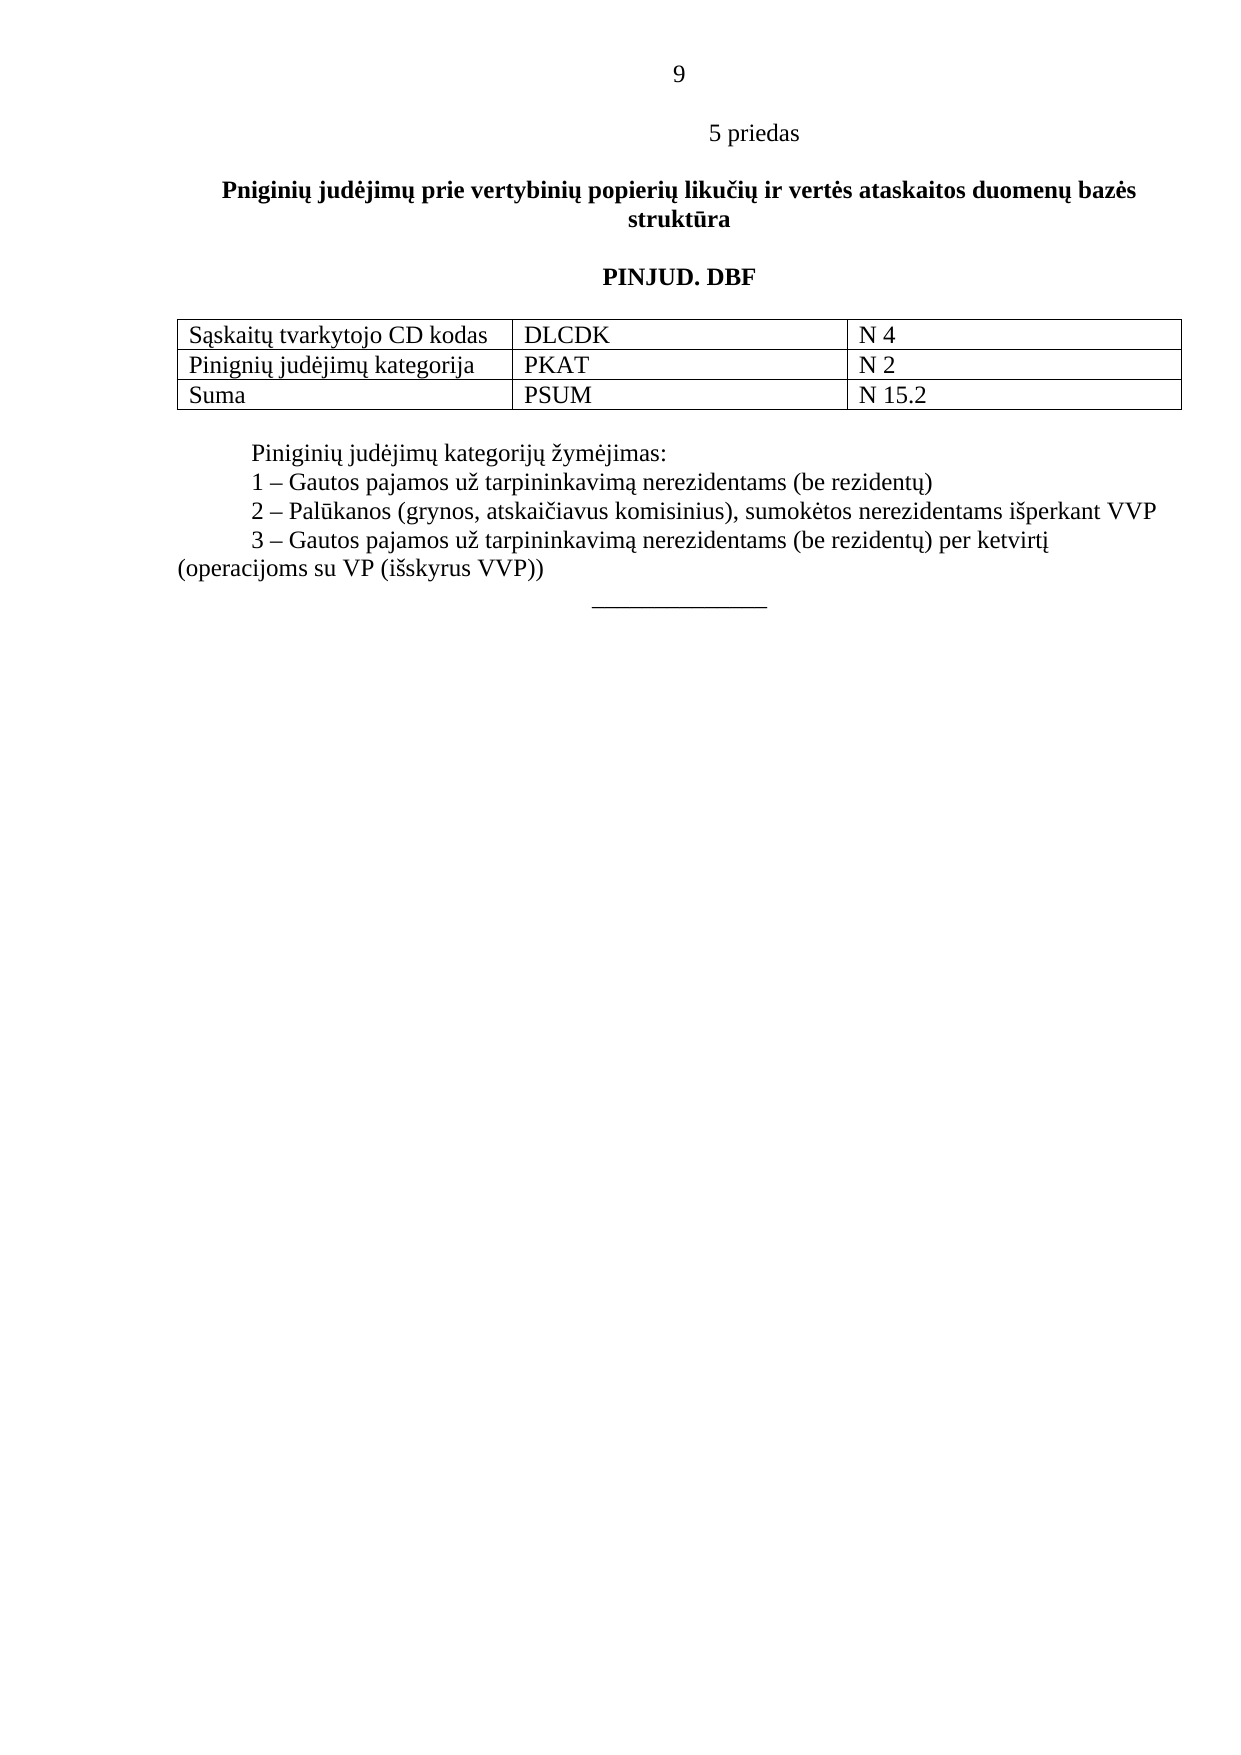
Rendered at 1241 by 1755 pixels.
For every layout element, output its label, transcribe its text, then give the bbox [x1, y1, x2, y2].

table_header DLCDK [513, 320, 847, 349]
text Pniginių judėjimų prie vertybinių popierių likučių ir vertės ataskaitos duomenų bazės struktūra [177, 176, 1181, 233]
table_cell PKAT [513, 350, 847, 379]
table_cell N 2 [848, 350, 1181, 379]
table_cell PSUM [513, 380, 847, 409]
table_cell Suma [178, 380, 512, 409]
table_cell Pinignių judėjimų kategorija [178, 350, 512, 379]
table_header N 4 [848, 320, 1181, 349]
text Piniginių judėjimų kategorijų žymėjimas: [177, 438, 1181, 467]
text ______________ [177, 582, 1181, 611]
table_cell N 15.2 [848, 380, 1181, 409]
table_header Sąskaitų tvarkytojo CD kodas [178, 320, 512, 349]
text 3 – Gautos pajamos už tarpininkavimą nerezidentams (be rezidentų) per ketvirtį (operacijoms su VP (išskyrus VVP)) [177, 525, 1181, 582]
text 5 priedas [177, 118, 1181, 147]
text 2 – Palūkanos (grynos, atskaičiavus komisinius), sumokėtos nerezidentams išperkant VVP [177, 496, 1181, 525]
text 1 – Gautos pajamos už tarpininkavimą nerezidentams (be rezidentų) [177, 467, 1181, 496]
text PINJUD. DBF [177, 262, 1181, 291]
